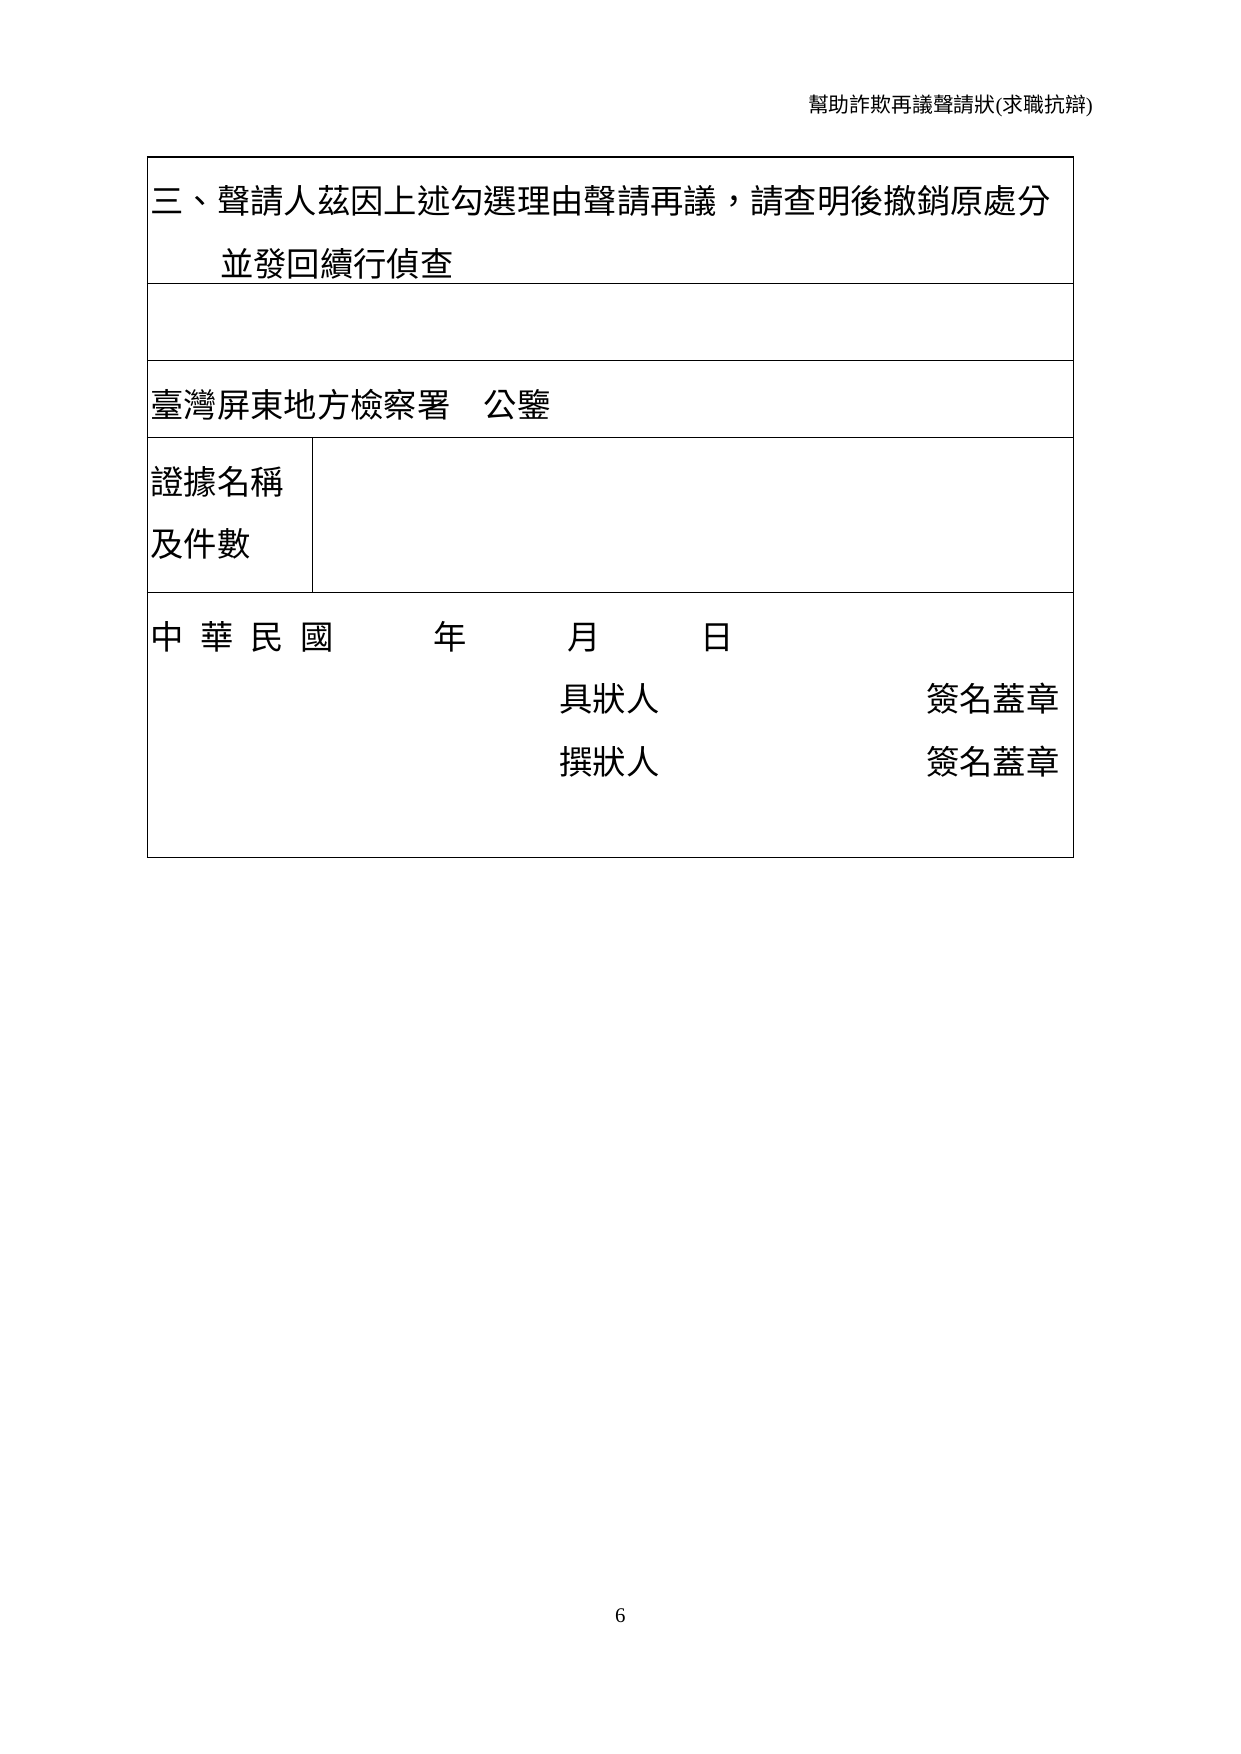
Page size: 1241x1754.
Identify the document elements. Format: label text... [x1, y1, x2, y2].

table_cell [148, 284, 1073, 360]
table_cell 中 華 民 國 年 月 日 具狀人 簽名蓋章 撰狀人 簽名蓋章 [148, 593, 1073, 857]
table_cell [313, 438, 1073, 592]
table_cell 臺灣屏東地方檢察署 公鑒 [148, 361, 1073, 437]
table_cell 證據名稱 及件數 [148, 438, 312, 592]
table_cell 三、聲請人茲因上述勾選理由聲請再議，請查明後撤銷原處分並發回續行偵查 [148, 158, 1073, 282]
